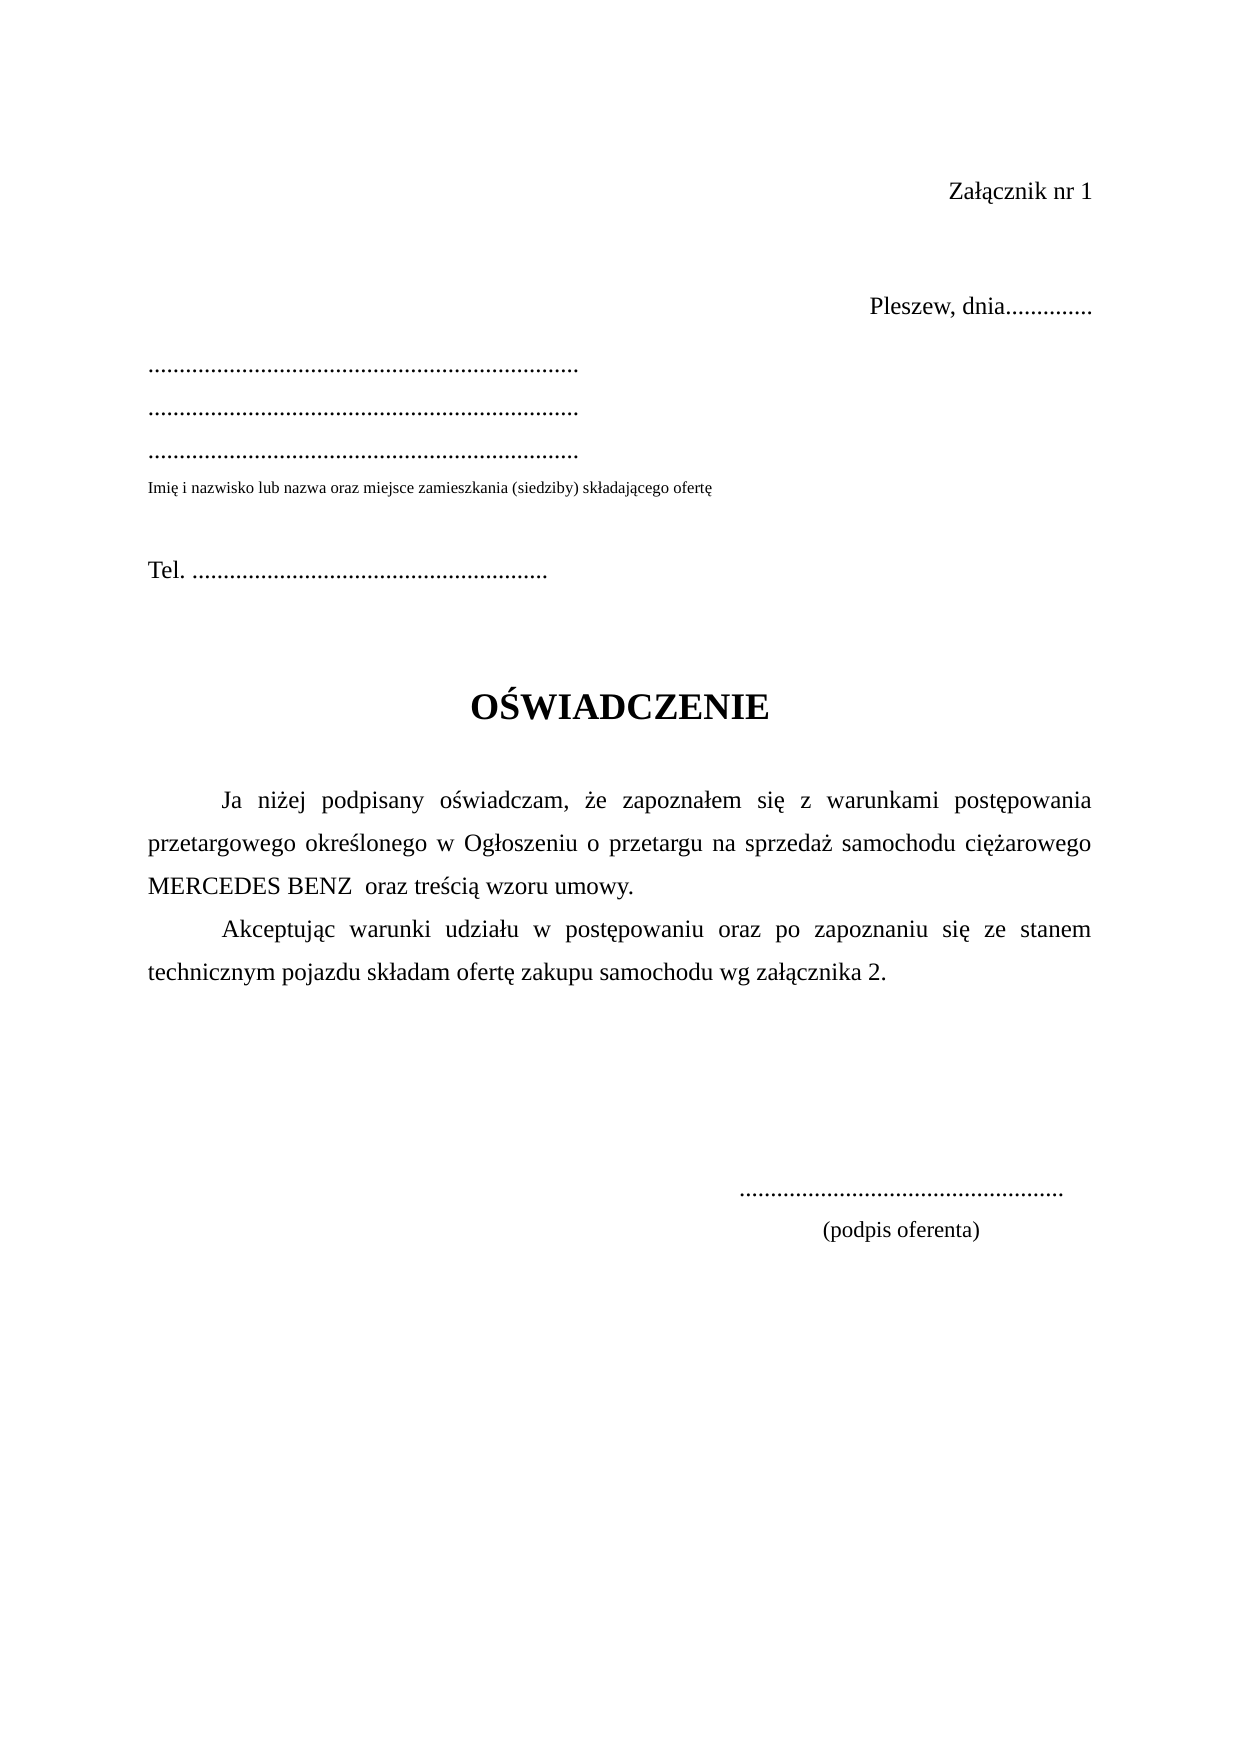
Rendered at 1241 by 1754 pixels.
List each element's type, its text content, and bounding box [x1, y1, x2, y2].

text ..................................................................... [148, 392, 1092, 421]
text Akceptując warunki udziału w postępowaniu oraz po zapoznaniu się ze stanem technicznym pojazdu składam ofertę zakupu samochodu wg załącznika 2. [148, 914, 1092, 986]
text Imię i nazwisko lub nazwa oraz miejsce zamieszkania (siedziby) składającego ofertę [148, 478, 1092, 497]
text OŚWIADCZENIE [148, 684, 1092, 727]
text Tel. ......................................................... [148, 555, 1092, 584]
text (podpis oferenta) [148, 1216, 1092, 1242]
text .................................................... [148, 1173, 1092, 1202]
text ..................................................................... [148, 435, 1092, 464]
text Pleszew, dnia.............. [148, 291, 1092, 320]
text Ja niżej podpisany oświadczam, że zapoznałem się z warunkami postępowania przetargowego określonego w Ogłoszeniu o przetargu na sprzedaż samochodu ciężarowego MERCEDES BENZ oraz treścią wzoru umowy. [148, 785, 1092, 900]
text Załącznik nr 1 [148, 176, 1092, 205]
text ..................................................................... [148, 349, 1092, 378]
